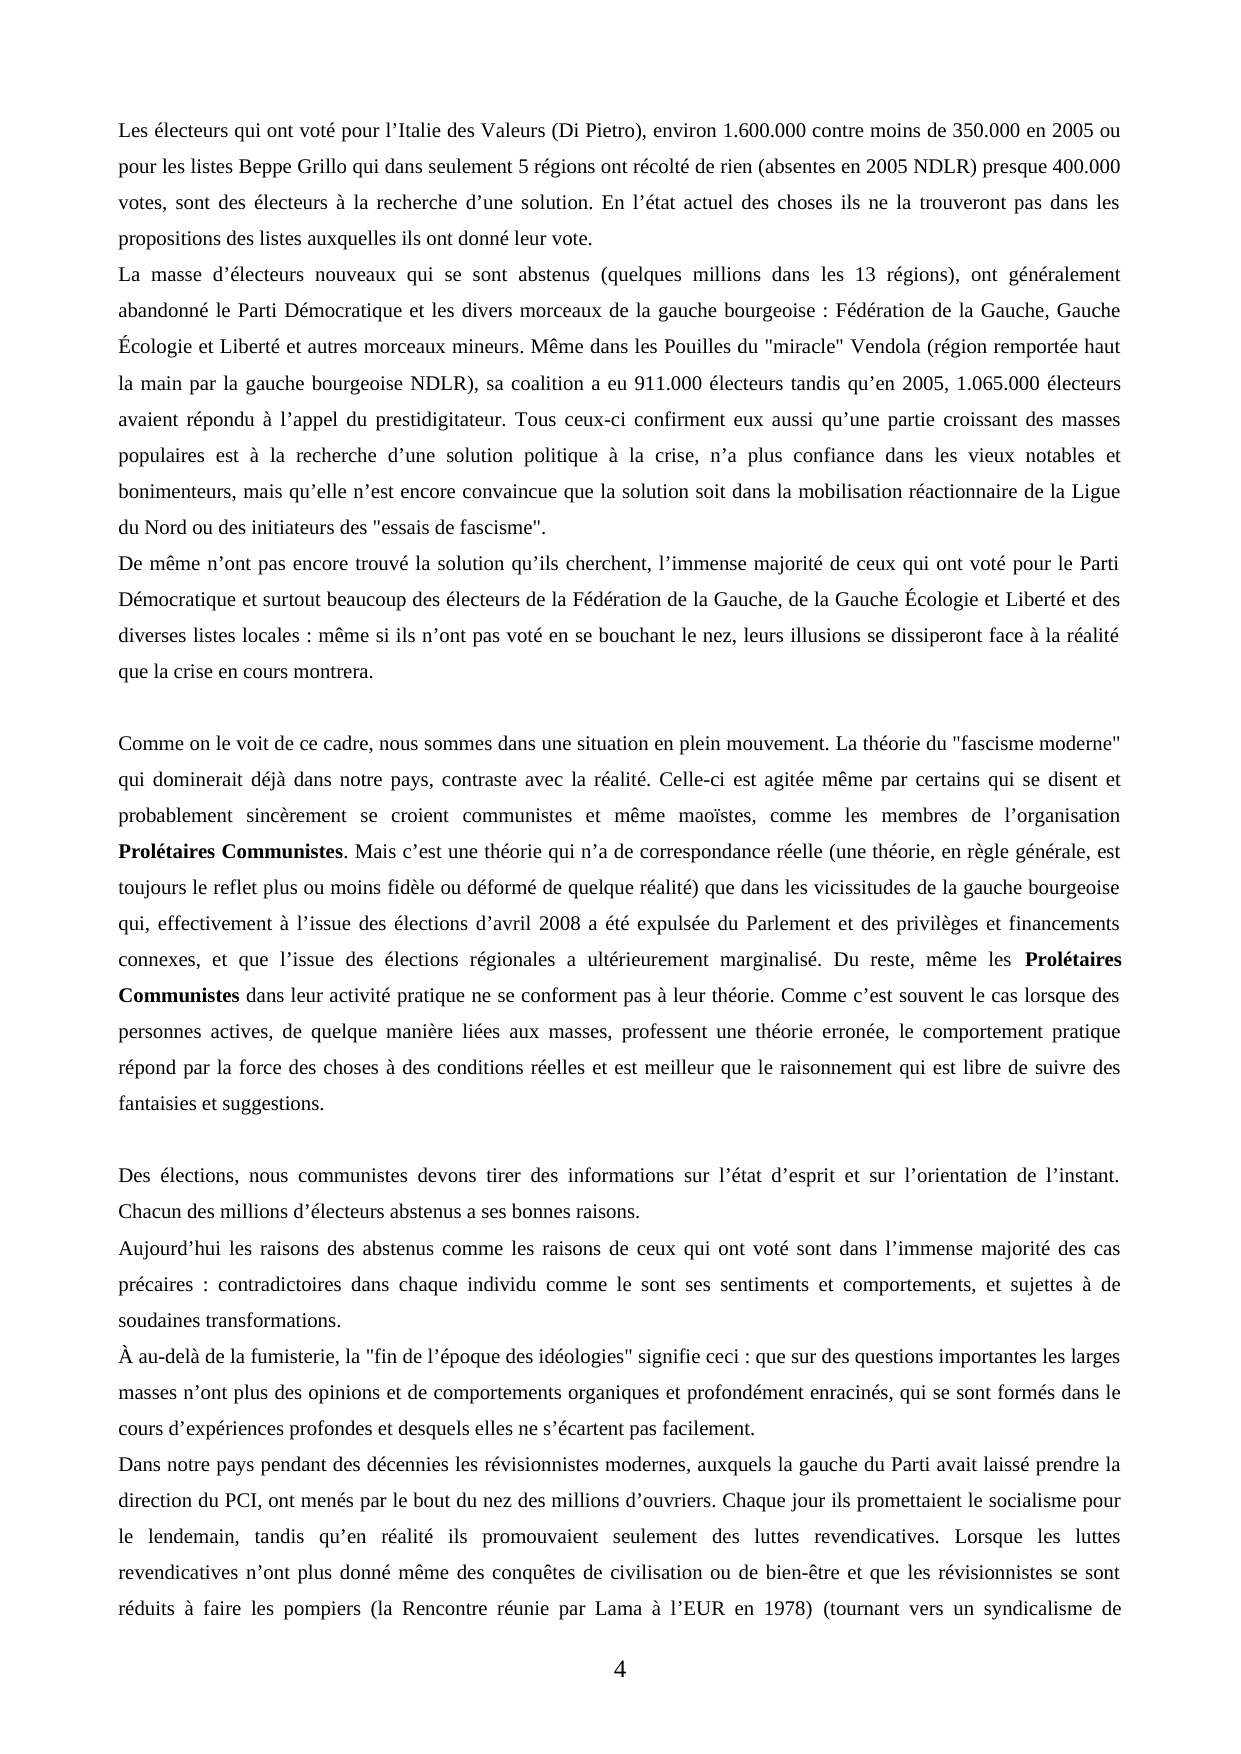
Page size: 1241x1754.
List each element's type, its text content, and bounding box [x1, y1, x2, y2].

text Aujourd’hui les raisons des abstenus comme les raisons de ceux qui ont voté sont dans l’immense majorité des cas précaires : contradictoires dans chaque individu comme le sont ses sentiments et comportements, et sujettes à de soudaines transformations. [118, 1235, 1122, 1332]
text Comme on le voit de ce cadre, nous sommes dans une situation en plein mouvement. La théorie du "fascisme moderne" qui dominerait déjà dans notre pays, contraste avec la réalité. Celle-ci est agitée même par certains qui se disent et probablement sincèrement se croient communistes et même maoïstes, comme les membres de l’organisation Prolétaires Communistes. Mais c’est une théorie qui n’a de correspondance réelle (une théorie, en règle générale, est toujours le reflet plus ou moins fidèle ou déformé de quelque réalité) que dans les vicissitudes de la gauche bourgeoise qui, effectivement à l’issue des élections d’avril 2008 a été expulsée du Parlement et des privilèges et financements connexes, et que l’issue des élections régionales a ultérieurement marginalisé. Du reste, même les Prolétaires Communistes dans leur activité pratique ne se conforment pas à leur théorie. Comme c’est souvent le cas lorsque des personnes actives, de quelque manière liées aux masses, professent une théorie erronée, le comportement pratique répond par la force des choses à des conditions réelles et est meilleur que le raisonnement qui est libre de suivre des fantaisies et suggestions. [118, 731, 1122, 1115]
text Dans notre pays pendant des décennies les révisionnistes modernes, auxquels la gauche du Parti avait laissé prendre la direction du PCI, ont menés par le bout du nez des millions d’ouvriers. Chaque jour ils promettaient le socialisme pour le lendemain, tandis qu’en réalité ils promouvaient seulement des luttes revendicatives. Lorsque les luttes revendicatives n’ont plus donné même des conquêtes de civilisation ou de bien-être et que les révisionnistes se sont réduits à faire les pompiers (la Rencontre réunie par Lama à l’EUR en 1978) (tournant vers un syndicalisme de [118, 1452, 1122, 1620]
text Les électeurs qui ont voté pour l’Italie des Valeurs (Di Pietro), environ 1.600.000 contre moins de 350.000 en 2005 ou pour les listes Beppe Grillo qui dans seulement 5 régions ont récolté de rien (absentes en 2005 NDLR) presque 400.000 votes, sont des électeurs à la recherche d’une solution. En l’état actuel des choses ils ne la trouveront pas dans les propositions des listes auxquelles ils ont donné leur vote. [118, 118, 1122, 250]
text De même n’ont pas encore trouvé la solution qu’ils cherchent, l’immense majorité de ceux qui ont voté pour le Parti Démocratique et surtout beaucoup des électeurs de la Fédération de la Gauche, de la Gauche Écologie et Liberté et des diverses listes locales : même si ils n’ont pas voté en se bouchant le nez, leurs illusions se dissiperont face à la réalité que la crise en cours montrera. [118, 551, 1122, 683]
text À au-delà de la fumisterie, la "fin de l’époque des idéologies" signifie ceci : que sur des questions importantes les larges masses n’ont plus des opinions et de comportements organiques et profondément enracinés, qui se sont formés dans le cours d’expériences profondes et desquels elles ne s’écartent pas facilement. [118, 1343, 1122, 1440]
text La masse d’électeurs nouveaux qui se sont abstenus (quelques millions dans les 13 régions), ont généralement abandonné le Parti Démocratique et les divers morceaux de la gauche bourgeoise : Fédération de la Gauche, Gauche Écologie et Liberté et autres morceaux mineurs. Même dans les Pouilles du "miracle" Vendola (région remportée haut la main par la gauche bourgeoise NDLR), sa coalition a eu 911.000 électeurs tandis qu’en 2005, 1.065.000 électeurs avaient répondu à l’appel du prestidigitateur. Tous ceux-ci confirment eux aussi qu’une partie croissant des masses populaires est à la recherche d’une solution politique à la crise, n’a plus confiance dans les vieux notables et bonimenteurs, mais qu’elle n’est encore convaincue que la solution soit dans la mobilisation réactionnaire de la Ligue du Nord ou des initiateurs des "essais de fascisme". [118, 262, 1122, 539]
text Des élections, nous communistes devons tirer des informations sur l’état d’esprit et sur l’orientation de l’instant. Chacun des millions d’électeurs abstenus a ses bonnes raisons. [118, 1163, 1122, 1223]
